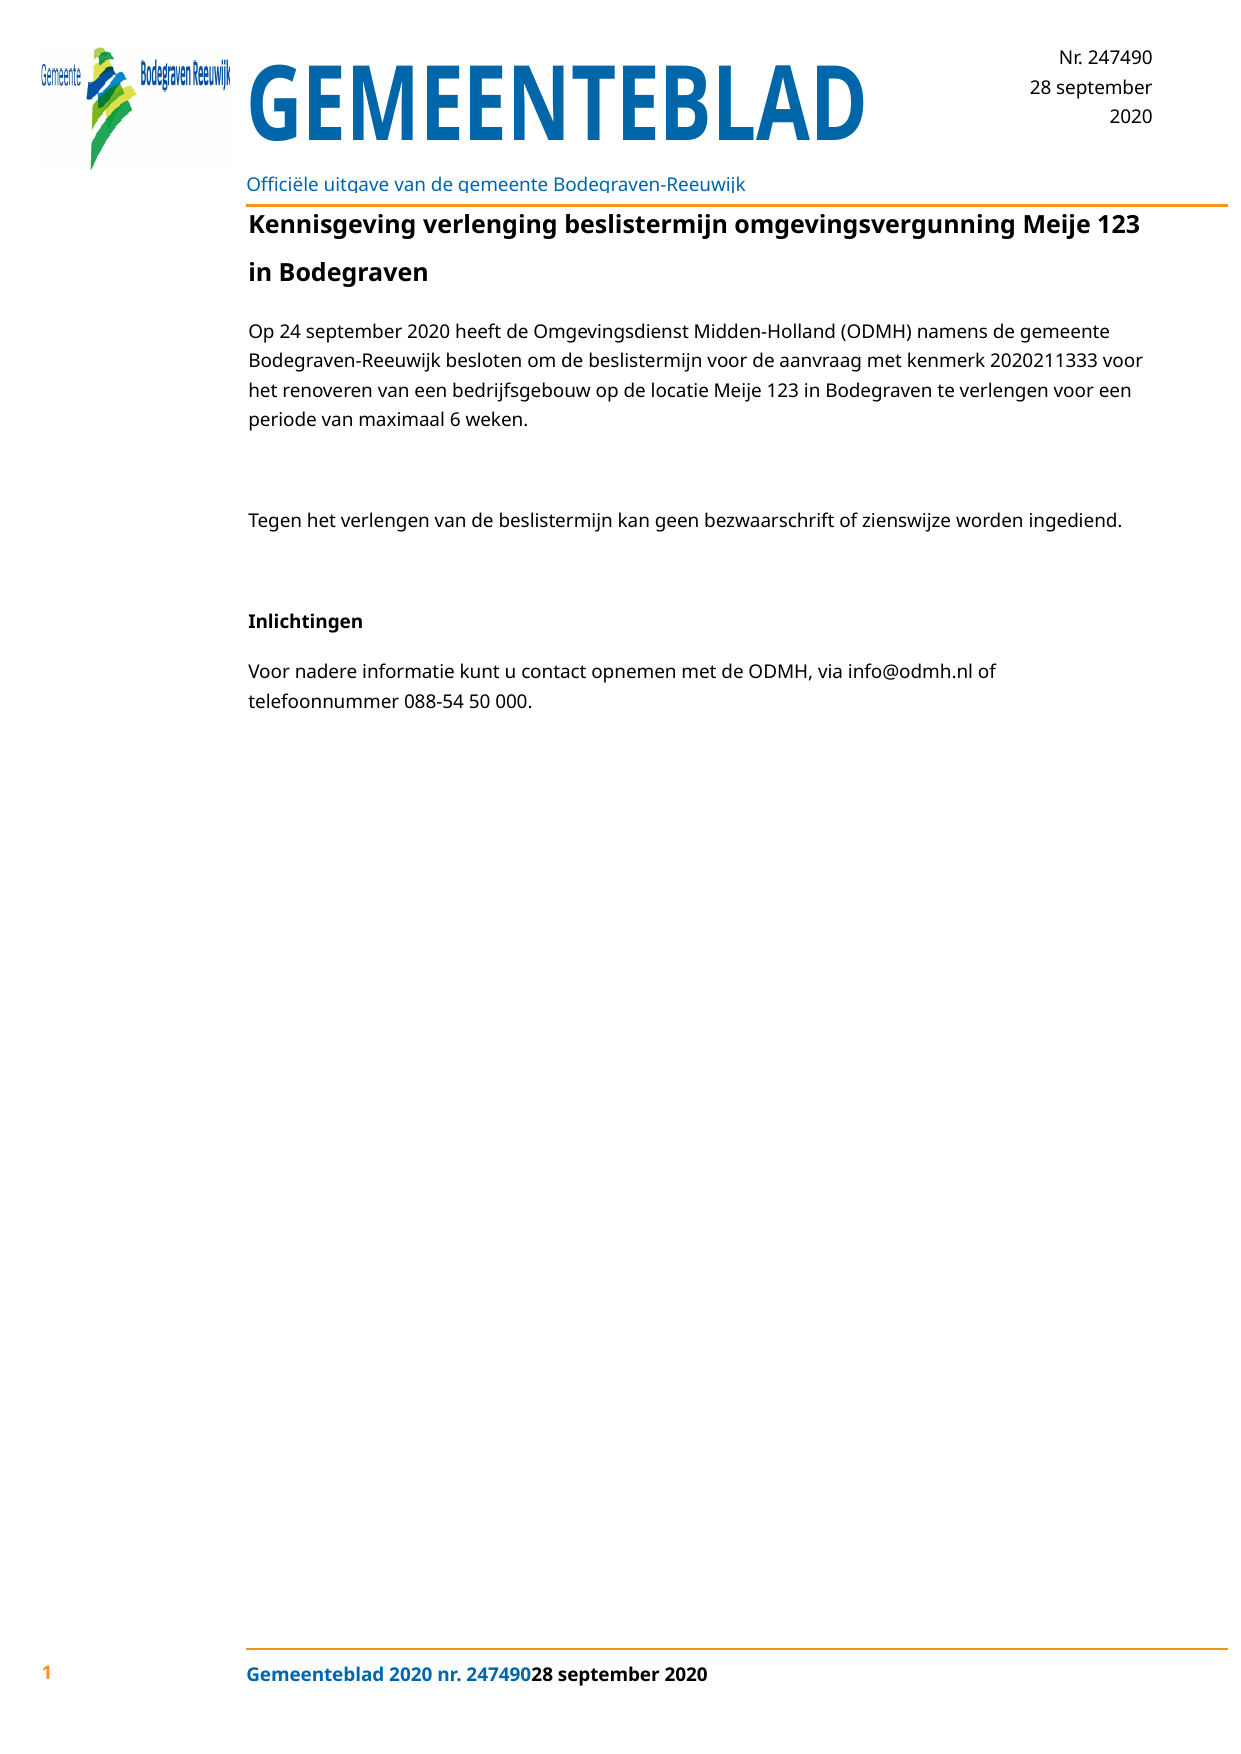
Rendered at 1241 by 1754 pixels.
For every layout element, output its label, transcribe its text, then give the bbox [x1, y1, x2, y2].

picture [41, 47, 231, 172]
text Tegen het verlengen van de beslistermijn kan geen bezwaarschrift of zienswijze worden ingediend. [248, 507, 1152, 533]
text Inlichtingen [248, 608, 1152, 634]
text Voor nadere informatie kunt u contact opnemen met de ODMH, via info@odmh.nl of telefoonnummer 088-54 50 000. [248, 659, 1152, 714]
text Kennisgeving verlenging beslistermijn omgevingsvergunning Meije 123 in Bodegraven [248, 207, 1152, 288]
text Op 24 september 2020 heeft de Omgevingsdienst Midden-Holland (ODMH) namens de gemeente Bodegraven-Reeuwijk besloten om de beslistermijn voor de aanvraag met kenmerk 2020211333 voor het renoveren van een bedrijfsgebouw op de locatie Meije 123 in Bodegraven te verlengen voor een periode van maximaal 6 weken. [248, 318, 1152, 432]
